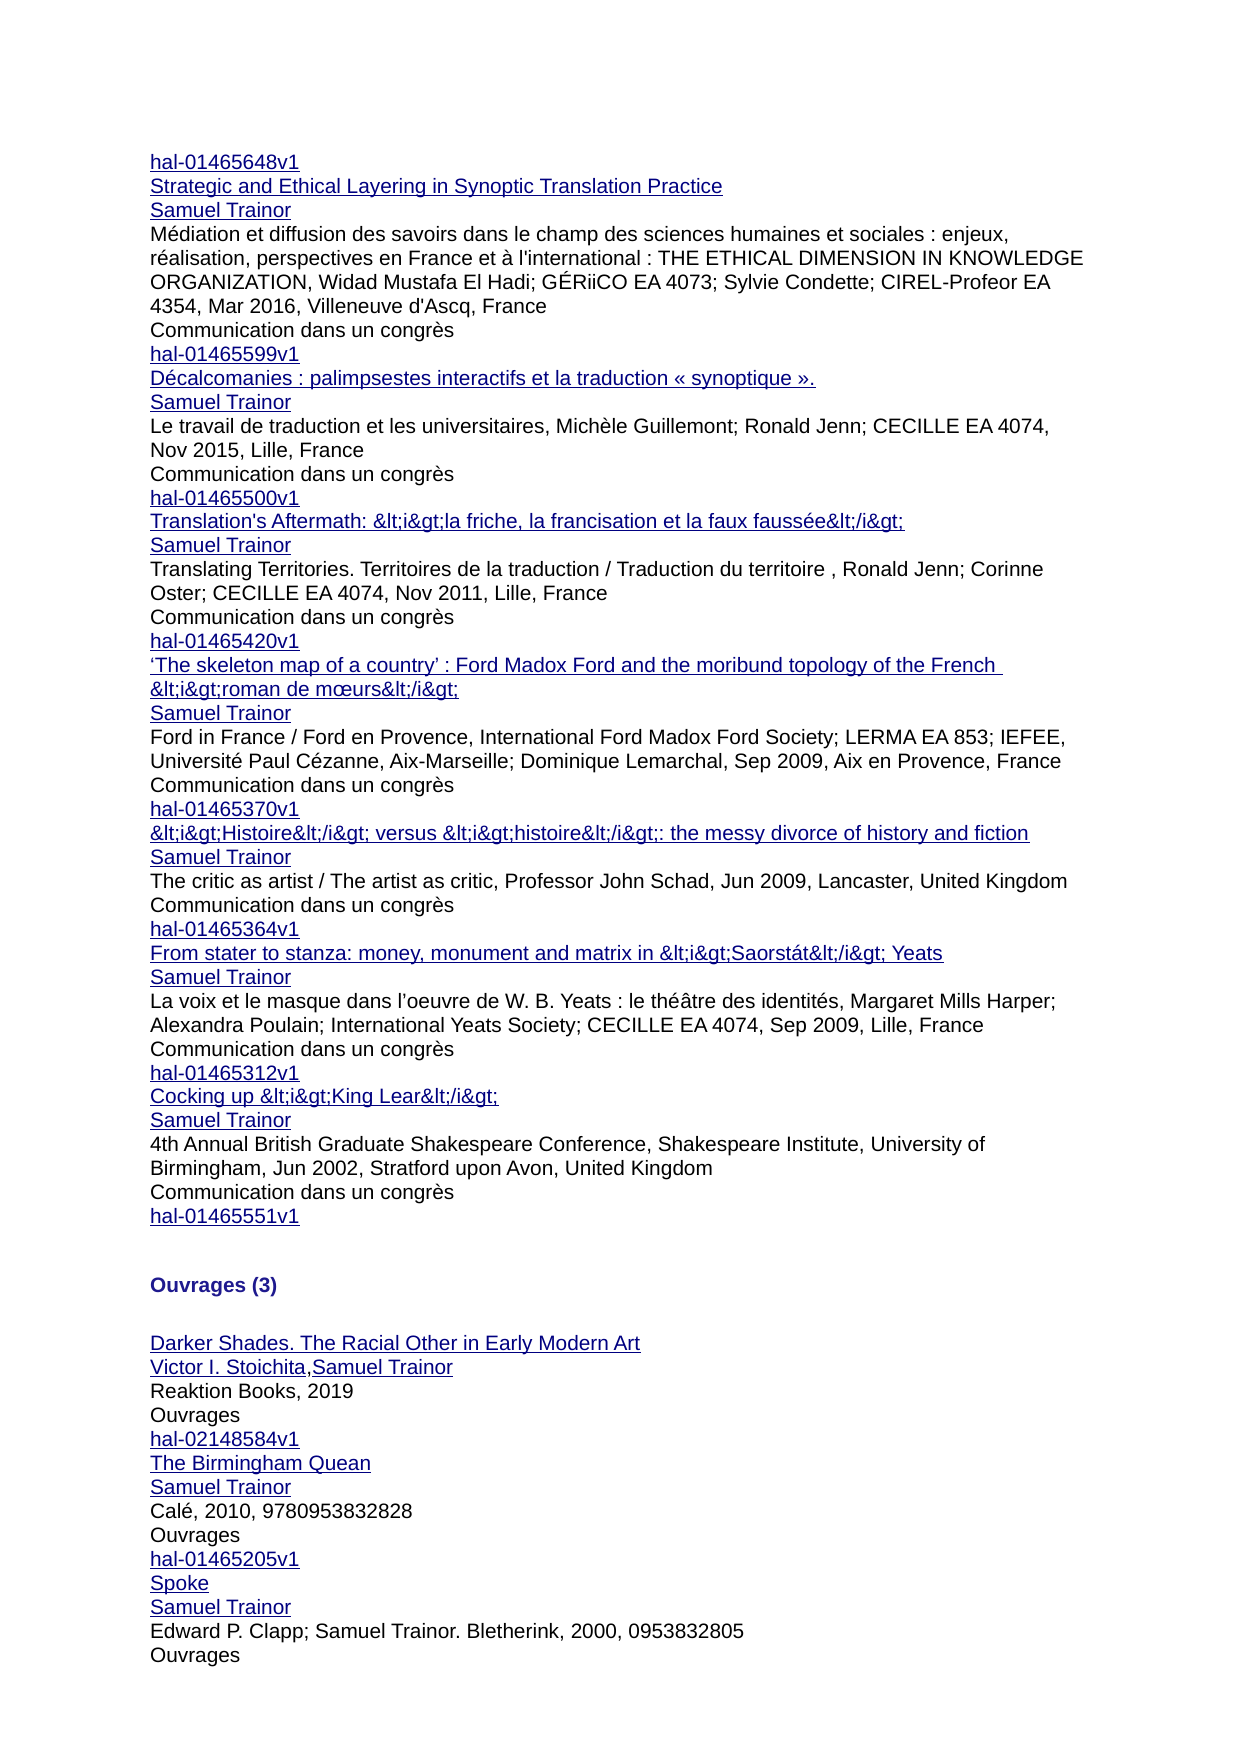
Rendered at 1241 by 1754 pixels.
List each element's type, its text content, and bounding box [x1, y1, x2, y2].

table_cell The Birmingham Quean Samuel Trainor Calé, 2010, 9780953832828 Ouvrages hal-01465205v1 [150, 1451, 1090, 1571]
table_cell hal-01465648v1 [150, 150, 1090, 174]
table_cell Strategic and Ethical Layering in Synoptic Translation Practice Samuel Trainor Médiation et diffusion des savoirs dans le champ des sciences humaines et sociales : enjeux, réalisation, perspectives en France et à l'international : THE ETHICAL DIMENSION IN KNOWLEDGE ORGANIZATION, Widad Mustafa El Hadi; GÉRiiCO EA 4073; Sylvie Condette; CIREL-Profeor EA 4354, Mar 2016, Villeneuve d'Ascq, France Communication dans un congrès hal-01465599v1 [150, 174, 1090, 366]
table_header Darker Shades. The Racial Other in Early Modern Art Victor I. Stoichita,Samuel Trainor Reaktion Books, 2019 Ouvrages hal-02148584v1 [150, 1331, 1090, 1451]
table_cell &lt;i&gt;Histoire&lt;/i&gt; versus &lt;i&gt;histoire&lt;/i&gt;: the messy divorce of history and fiction Samuel Trainor The critic as artist / The artist as critic, Professor John Schad, Jun 2009, Lancaster, United Kingdom Communication dans un congrès hal-01465364v1 [150, 821, 1090, 941]
table_cell Décalcomanies : palimpsestes interactifs et la traduction « synoptique ». Samuel Trainor Le travail de traduction et les universitaires, Michèle Guillemont; Ronald Jenn; CECILLE EA 4074, Nov 2015, Lille, France Communication dans un congrès hal-01465500v1 [150, 366, 1090, 509]
table_cell Spoke Samuel Trainor Edward P. Clapp; Samuel Trainor. Bletherink, 2000, 0953832805 Ouvrages [150, 1571, 1090, 1667]
table_cell Translation's Aftermath: &lt;i&gt;la friche, la francisation et la faux faussée&lt;/i&gt; Samuel Trainor Translating Territories. Territoires de la traduction / Traduction du territoire , Ronald Jenn; Corinne Oster; CECILLE EA 4074, Nov 2011, Lille, France Communication dans un congrès hal-01465420v1 [150, 509, 1090, 653]
table_cell Cocking up &lt;i&gt;King Lear&lt;/i&gt; Samuel Trainor 4th Annual British Graduate Shakespeare Conference, Shakespeare Institute, University of Birmingham, Jun 2002, Stratford upon Avon, United Kingdom Communication dans un congrès hal-01465551v1 [150, 1084, 1090, 1228]
subtitle Ouvrages (3) [150, 1273, 1090, 1297]
table_cell From stater to stanza: money, monument and matrix in &lt;i&gt;Saorstát&lt;/i&gt; Yeats Samuel Trainor La voix et le masque dans l’oeuvre de W. B. Yeats : le théâtre des identités, Margaret Mills Harper; Alexandra Poulain; International Yeats Society; CECILLE EA 4074, Sep 2009, Lille, France Communication dans un congrès hal-01465312v1 [150, 941, 1090, 1084]
table_cell ‘The skeleton map of a country’ : Ford Madox Ford and the moribund topology of the French &lt;i&gt;roman de mœurs&lt;/i&gt; Samuel Trainor Ford in France / Ford en Provence, International Ford Madox Ford Society; LERMA EA 853; IEFEE, Université Paul Cézanne, Aix-Marseille; Dominique Lemarchal, Sep 2009, Aix en Provence, France Communication dans un congrès hal-01465370v1 [150, 653, 1090, 821]
